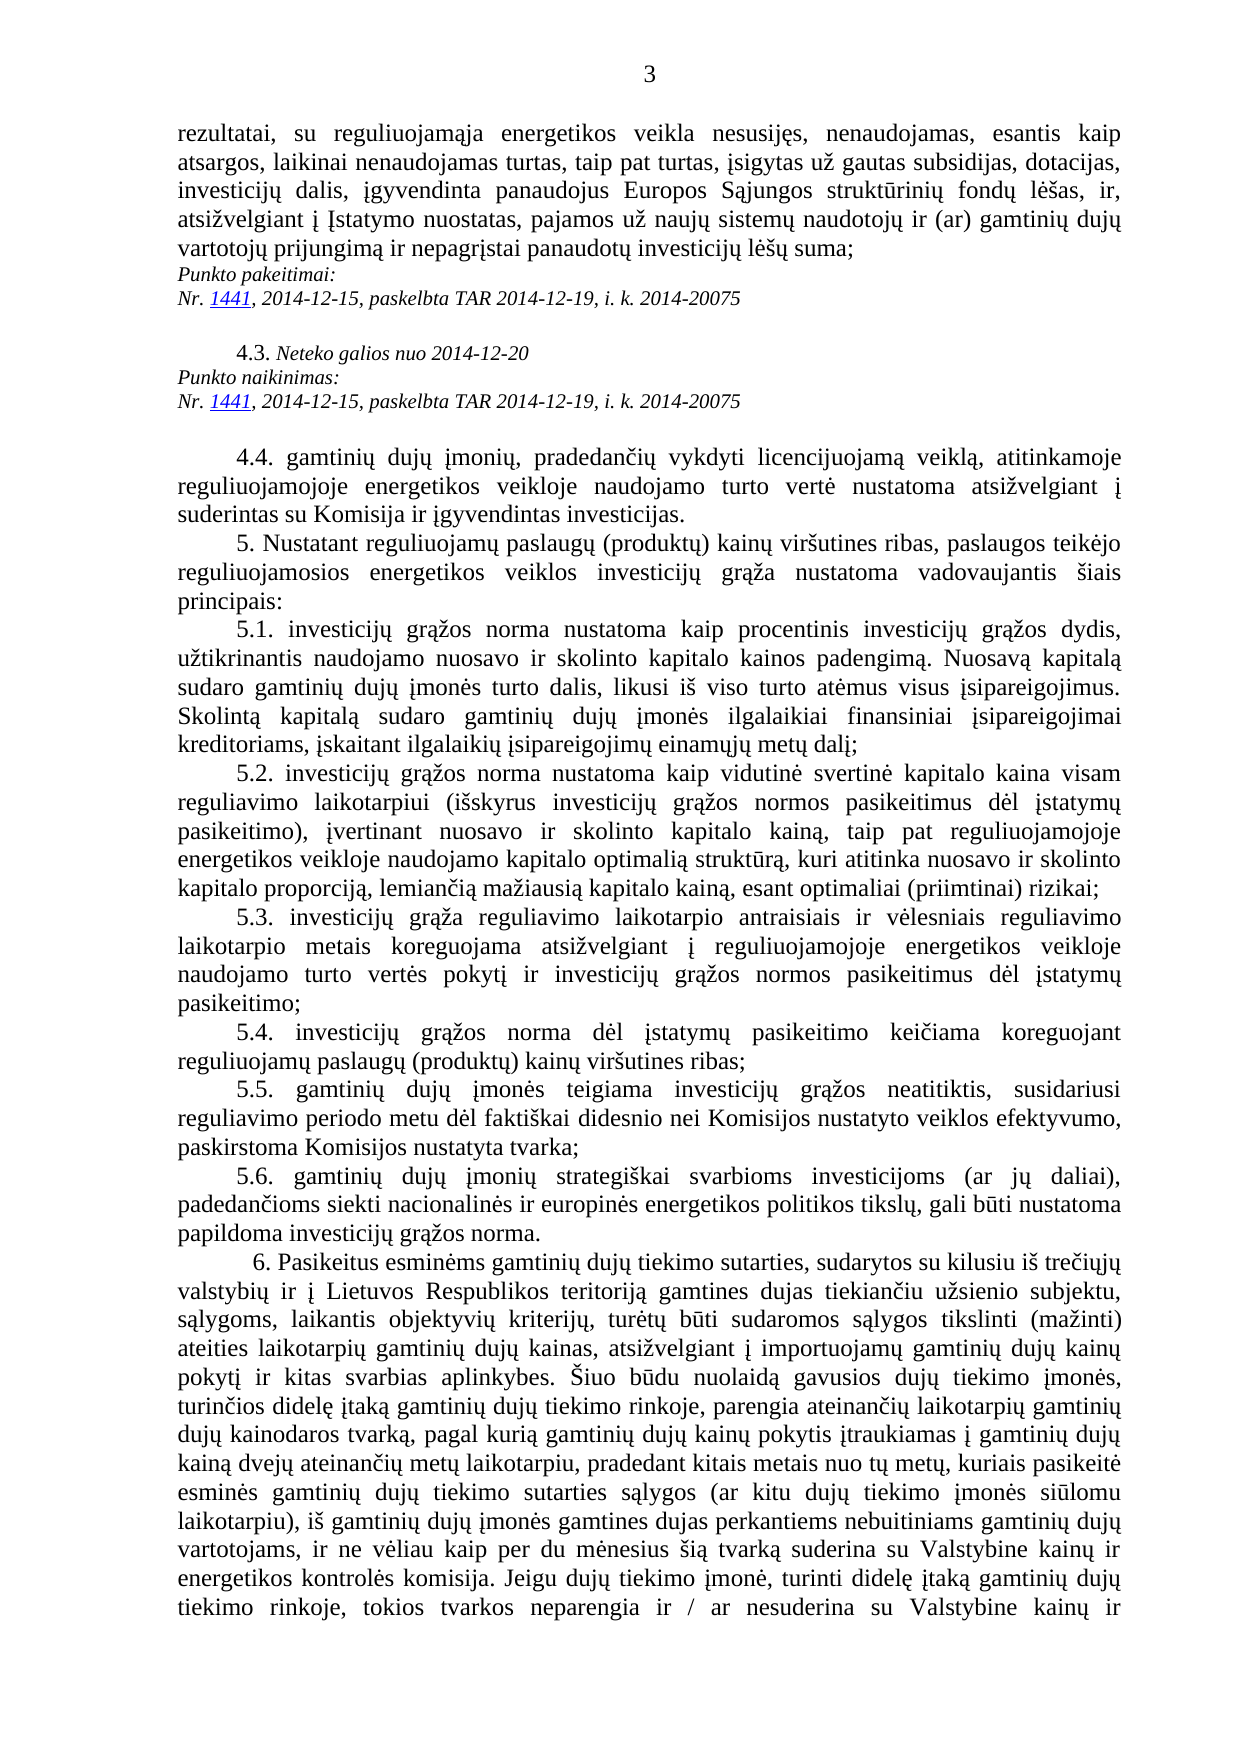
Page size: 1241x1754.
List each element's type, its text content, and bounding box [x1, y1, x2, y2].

text 5.4. investicijų grąžos norma dėl įstatymų pasikeitimo keičiama koreguojant reguliuojamų paslaugų (produktų) kainų viršutines ribas; [177, 1017, 1122, 1074]
text 5.5. gamtinių dujų įmonės teigiama investicijų grąžos neatitiktis, susidariusi reguliavimo periodo metu dėl faktiškai didesnio nei Komisijos nustatyto veiklos efektyvumo, paskirstoma Komisijos nustatyta tvarka; [177, 1074, 1122, 1161]
text 5.1. investicijų grąžos norma nustatoma kaip procentinis investicijų grąžos dydis, užtikrinantis naudojamo nuosavo ir skolinto kapitalo kainos padengimą. Nuosavą kapitalą sudaro gamtinių dujų įmonės turto dalis, likusi iš viso turto atėmus visus įsipareigojimus. Skolintą kapitalą sudaro gamtinių dujų įmonės ilgalaikiai finansiniai įsipareigojimai kreditoriams, įskaitant ilgalaikių įsipareigojimų einamųjų metų dalį; [177, 614, 1122, 758]
text Nr. 1441, 2014-12-15, paskelbta TAR 2014-12-19, i. k. 2014-20075 [177, 286, 1122, 310]
text Punkto pakeitimai: [177, 262, 1122, 286]
text 5.2. investicijų grąžos norma nustatoma kaip vidutinė svertinė kapitalo kaina visam reguliavimo laikotarpiui (išskyrus investicijų grąžos normos pasikeitimus dėl įstatymų pasikeitimo), įvertinant nuosavo ir skolinto kapitalo kainą, taip pat reguliuojamojoje energetikos veikloje naudojamo kapitalo optimalią struktūrą, kuri atitinka nuosavo ir skolinto kapitalo proporciją, lemiančią mažiausią kapitalo kainą, esant optimaliai (priimtinai) rizikai; [177, 758, 1122, 902]
text rezultatai, su reguliuojamąja energetikos veikla nesusijęs, nenaudojamas, esantis kaip atsargos, laikinai nenaudojamas turtas, taip pat turtas, įsigytas už gautas subsidijas, dotacijas, investicijų dalis, įgyvendinta panaudojus Europos Sąjungos struktūrinių fondų lėšas, ir, atsižvelgiant į Įstatymo nuostatas, pajamos už naujų sistemų naudotojų ir (ar) gamtinių dujų vartotojų prijungimą ir nepagrįstai panaudotų investicijų lėšų suma; [177, 118, 1122, 262]
text 6. Pasikeitus esminėms gamtinių dujų tiekimo sutarties, sudarytos su kilusiu iš trečiųjų valstybių ir į Lietuvos Respublikos teritoriją gamtines dujas tiekiančiu užsienio subjektu, sąlygoms, laikantis objektyvių kriterijų, turėtų būti sudaromos sąlygos tikslinti (mažinti) ateities laikotarpių gamtinių dujų kainas, atsižvelgiant į importuojamų gamtinių dujų kainų pokytį ir kitas svarbias aplinkybes. Šiuo būdu nuolaidą gavusios dujų tiekimo įmonės, turinčios didelę įtaką gamtinių dujų tiekimo rinkoje, parengia ateinančių laikotarpių gamtinių dujų kainodaros tvarką, pagal kurią gamtinių dujų kainų pokytis įtraukiamas į gamtinių dujų kainą dvejų ateinančių metų laikotarpiu, pradedant kitais metais nuo tų metų, kuriais pasikeitė esminės gamtinių dujų tiekimo sutarties sąlygos (ar kitu dujų tiekimo įmonės siūlomu laikotarpiu), iš gamtinių dujų įmonės gamtines dujas perkantiems nebuitiniams gamtinių dujų vartotojams, ir ne vėliau kaip per du mėnesius šią tvarką suderina su Valstybine kainų ir energetikos kontrolės komisija. Jeigu dujų tiekimo įmonė, turinti didelę įtaką gamtinių dujų tiekimo rinkoje, tokios tvarkos neparengia ir / ar nesuderina su Valstybine kainų ir [177, 1247, 1122, 1621]
text 5.3. investicijų grąža reguliavimo laikotarpio antraisiais ir vėlesniais reguliavimo laikotarpio metais koreguojama atsižvelgiant į reguliuojamojoje energetikos veikloje naudojamo turto vertės pokytį ir investicijų grąžos normos pasikeitimus dėl įstatymų pasikeitimo; [177, 902, 1122, 1017]
text Punkto naikinimas: [177, 365, 1122, 389]
text Nr. 1441, 2014-12-15, paskelbta TAR 2014-12-19, i. k. 2014-20075 [177, 389, 1122, 413]
text 4.3. Neteko galios nuo 2014-12-20 [177, 339, 1122, 365]
text 5.6. gamtinių dujų įmonių strategiškai svarbioms investicijoms (ar jų daliai), padedančioms siekti nacionalinės ir europinės energetikos politikos tikslų, gali būti nustatoma papildoma investicijų grąžos norma. [177, 1161, 1122, 1247]
text 5. Nustatant reguliuojamų paslaugų (produktų) kainų viršutines ribas, paslaugos teikėjo reguliuojamosios energetikos veiklos investicijų grąža nustatoma vadovaujantis šiais principais: [177, 528, 1122, 614]
text 4.4. gamtinių dujų įmonių, pradedančių vykdyti licencijuojamą veiklą, atitinkamoje reguliuojamojoje energetikos veikloje naudojamo turto vertė nustatoma atsižvelgiant į suderintas su Komisija ir įgyvendintas investicijas. [177, 442, 1122, 528]
